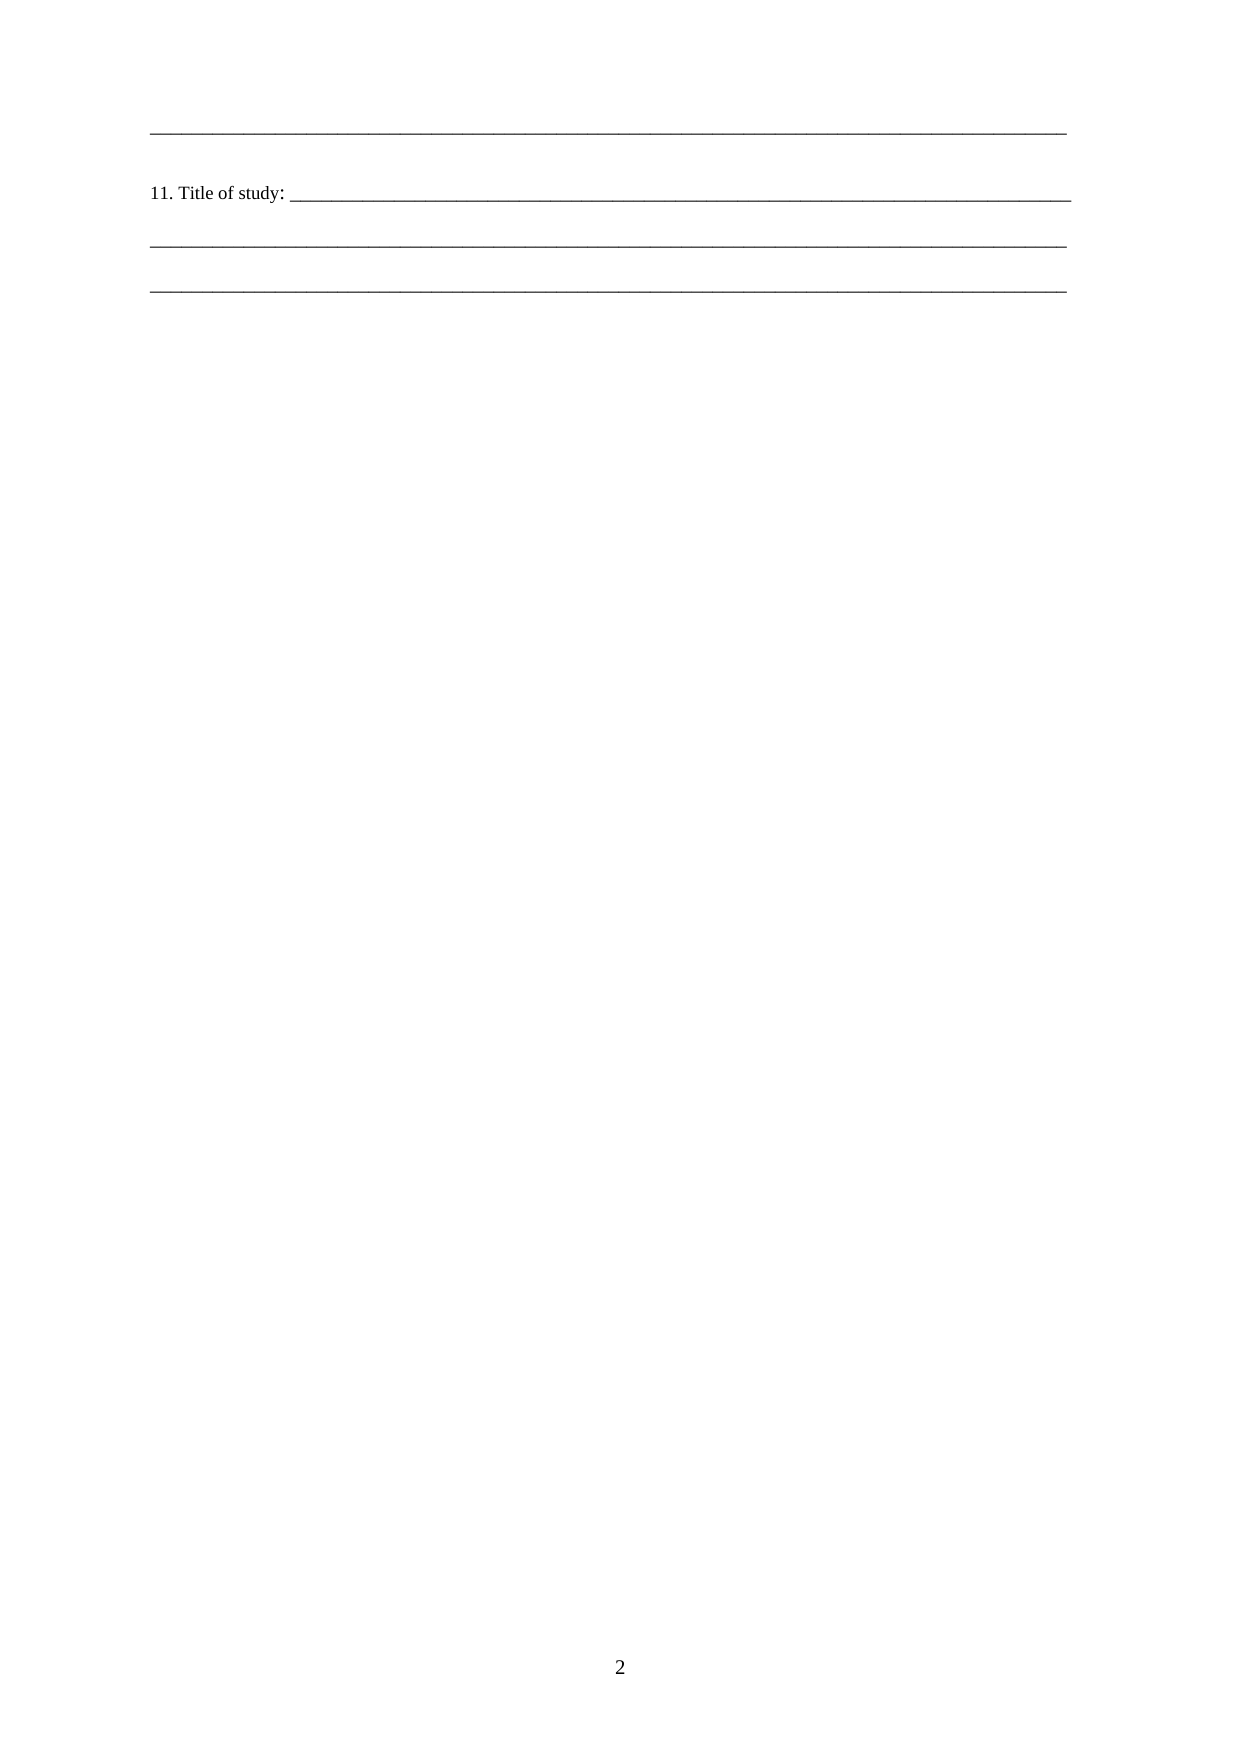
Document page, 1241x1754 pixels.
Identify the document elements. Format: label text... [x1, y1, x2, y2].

text ________________________________________________________________________________________ [150, 271, 1090, 295]
text 11. Title of study: ___________________________________________________________________________ [150, 180, 1090, 204]
text ________________________________________________________________________________________ [150, 225, 1090, 249]
text ________________________________________________________________________________________ [150, 113, 1090, 137]
